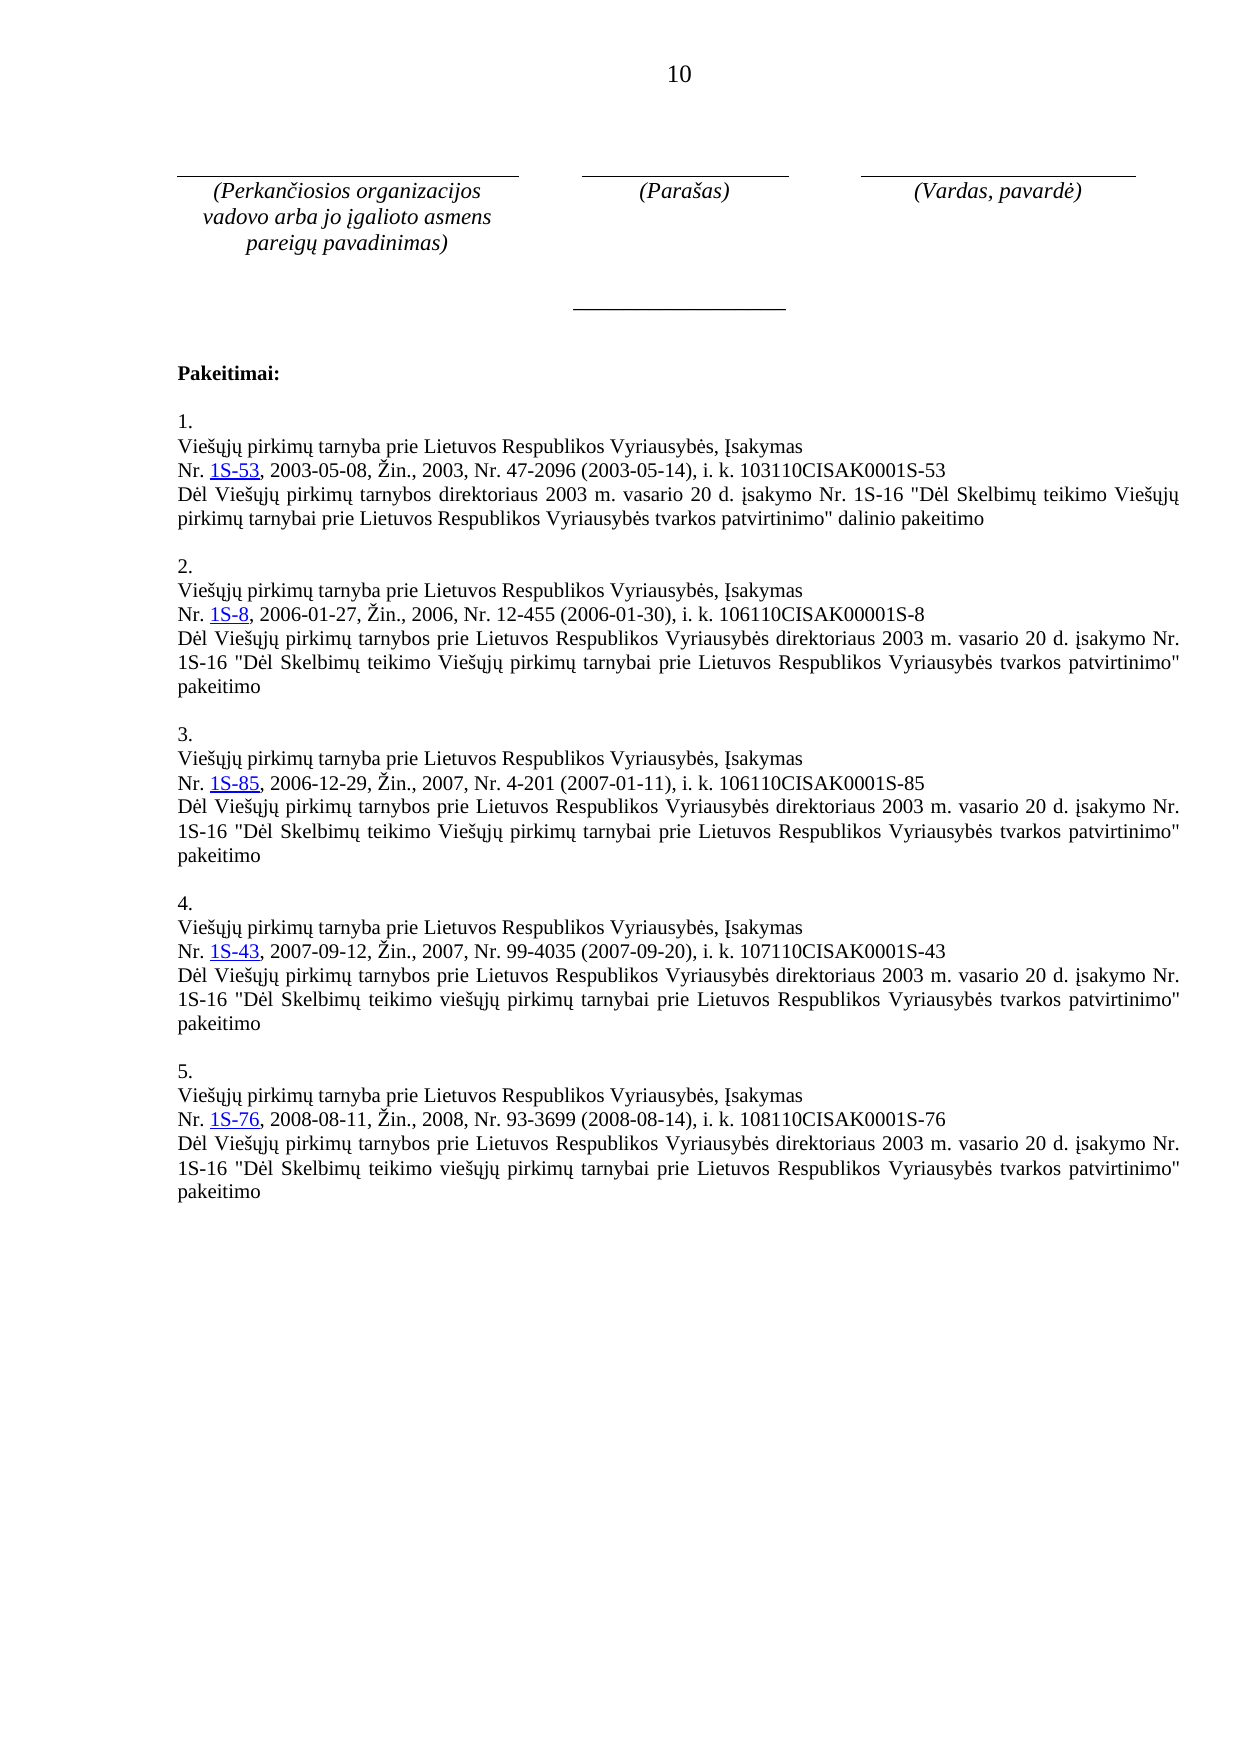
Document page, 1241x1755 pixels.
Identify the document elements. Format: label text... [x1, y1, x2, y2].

text Nr. 1S-8, 2006-01-27, Žin., 2006, Nr. 12-455 (2006-01-30), i. k. 106110CISAK00001S-8 [177, 602, 1181, 626]
text Dėl Viešųjų pirkimų tarnybos prie Lietuvos Respublikos Vyriausybės direktoriaus 2003 m. vasario 20 d. įsakymo Nr. 1S-16 "Dėl Skelbimų teikimo Viešųjų pirkimų tarnybai prie Lietuvos Respublikos Vyriausybės tvarkos patvirtinimo" pakeitimo [177, 626, 1181, 698]
table_header [789, 176, 861, 256]
text Dėl Viešųjų pirkimų tarnybos prie Lietuvos Respublikos Vyriausybės direktoriaus 2003 m. vasario 20 d. įsakymo Nr. 1S-16 "Dėl Skelbimų teikimo viešųjų pirkimų tarnybai prie Lietuvos Respublikos Vyriausybės tvarkos patvirtinimo" pakeitimo [177, 1131, 1181, 1203]
text 4. [177, 891, 1181, 915]
text 3. [177, 722, 1181, 746]
text Dėl Viešųjų pirkimų tarnybos prie Lietuvos Respublikos Vyriausybės direktoriaus 2003 m. vasario 20 d. įsakymo Nr. 1S-16 "Dėl Skelbimų teikimo viešųjų pirkimų tarnybai prie Lietuvos Respublikos Vyriausybės tvarkos patvirtinimo" pakeitimo [177, 963, 1181, 1035]
text Viešųjų pirkimų tarnyba prie Lietuvos Respublikos Vyriausybės, Įsakymas [177, 1083, 1181, 1107]
text Nr. 1S-85, 2006-12-29, Žin., 2007, Nr. 4-201 (2007-01-11), i. k. 106110CISAK0001S-85 [177, 770, 1181, 794]
text 5. [177, 1059, 1181, 1083]
text 2. [177, 554, 1181, 578]
text Nr. 1S-76, 2008-08-11, Žin., 2008, Nr. 93-3699 (2008-08-14), i. k. 108110CISAK0001S-76 [177, 1107, 1181, 1131]
text Viešųjų pirkimų tarnyba prie Lietuvos Respublikos Vyriausybės, Įsakymas [177, 915, 1181, 939]
table_header [519, 176, 582, 256]
text _________________ [177, 284, 1181, 313]
text Nr. 1S-53, 2003-05-08, Žin., 2003, Nr. 47-2096 (2003-05-14), i. k. 103110CISAK0001S-53 [177, 458, 1181, 482]
text Viešųjų pirkimų tarnyba prie Lietuvos Respublikos Vyriausybės, Įsakymas [177, 433, 1181, 458]
table_header (Perkančiosios organizacijos vadovo arba jo įgalioto asmens pareigų pavadinimas) [177, 177, 519, 256]
table_header (Parašas) [582, 177, 788, 256]
text 1. [177, 409, 1181, 433]
text Nr. 1S-43, 2007-09-12, Žin., 2007, Nr. 99-4035 (2007-09-20), i. k. 107110CISAK0001S-43 [177, 939, 1181, 963]
text Dėl Viešųjų pirkimų tarnybos direktoriaus 2003 m. vasario 20 d. įsakymo Nr. 1S-16 "Dėl Skelbimų teikimo Viešųjų pirkimų tarnybai prie Lietuvos Respublikos Vyriausybės tvarkos patvirtinimo" dalinio pakeitimo [177, 482, 1181, 530]
text Viešųjų pirkimų tarnyba prie Lietuvos Respublikos Vyriausybės, Įsakymas [177, 746, 1181, 770]
text Pakeitimai: [177, 361, 1181, 385]
table_header (Vardas, pavardė) [861, 177, 1136, 256]
text Dėl Viešųjų pirkimų tarnybos prie Lietuvos Respublikos Vyriausybės direktoriaus 2003 m. vasario 20 d. įsakymo Nr. 1S-16 "Dėl Skelbimų teikimo Viešųjų pirkimų tarnybai prie Lietuvos Respublikos Vyriausybės tvarkos patvirtinimo" pakeitimo [177, 794, 1181, 867]
text Viešųjų pirkimų tarnyba prie Lietuvos Respublikos Vyriausybės, Įsakymas [177, 578, 1181, 602]
